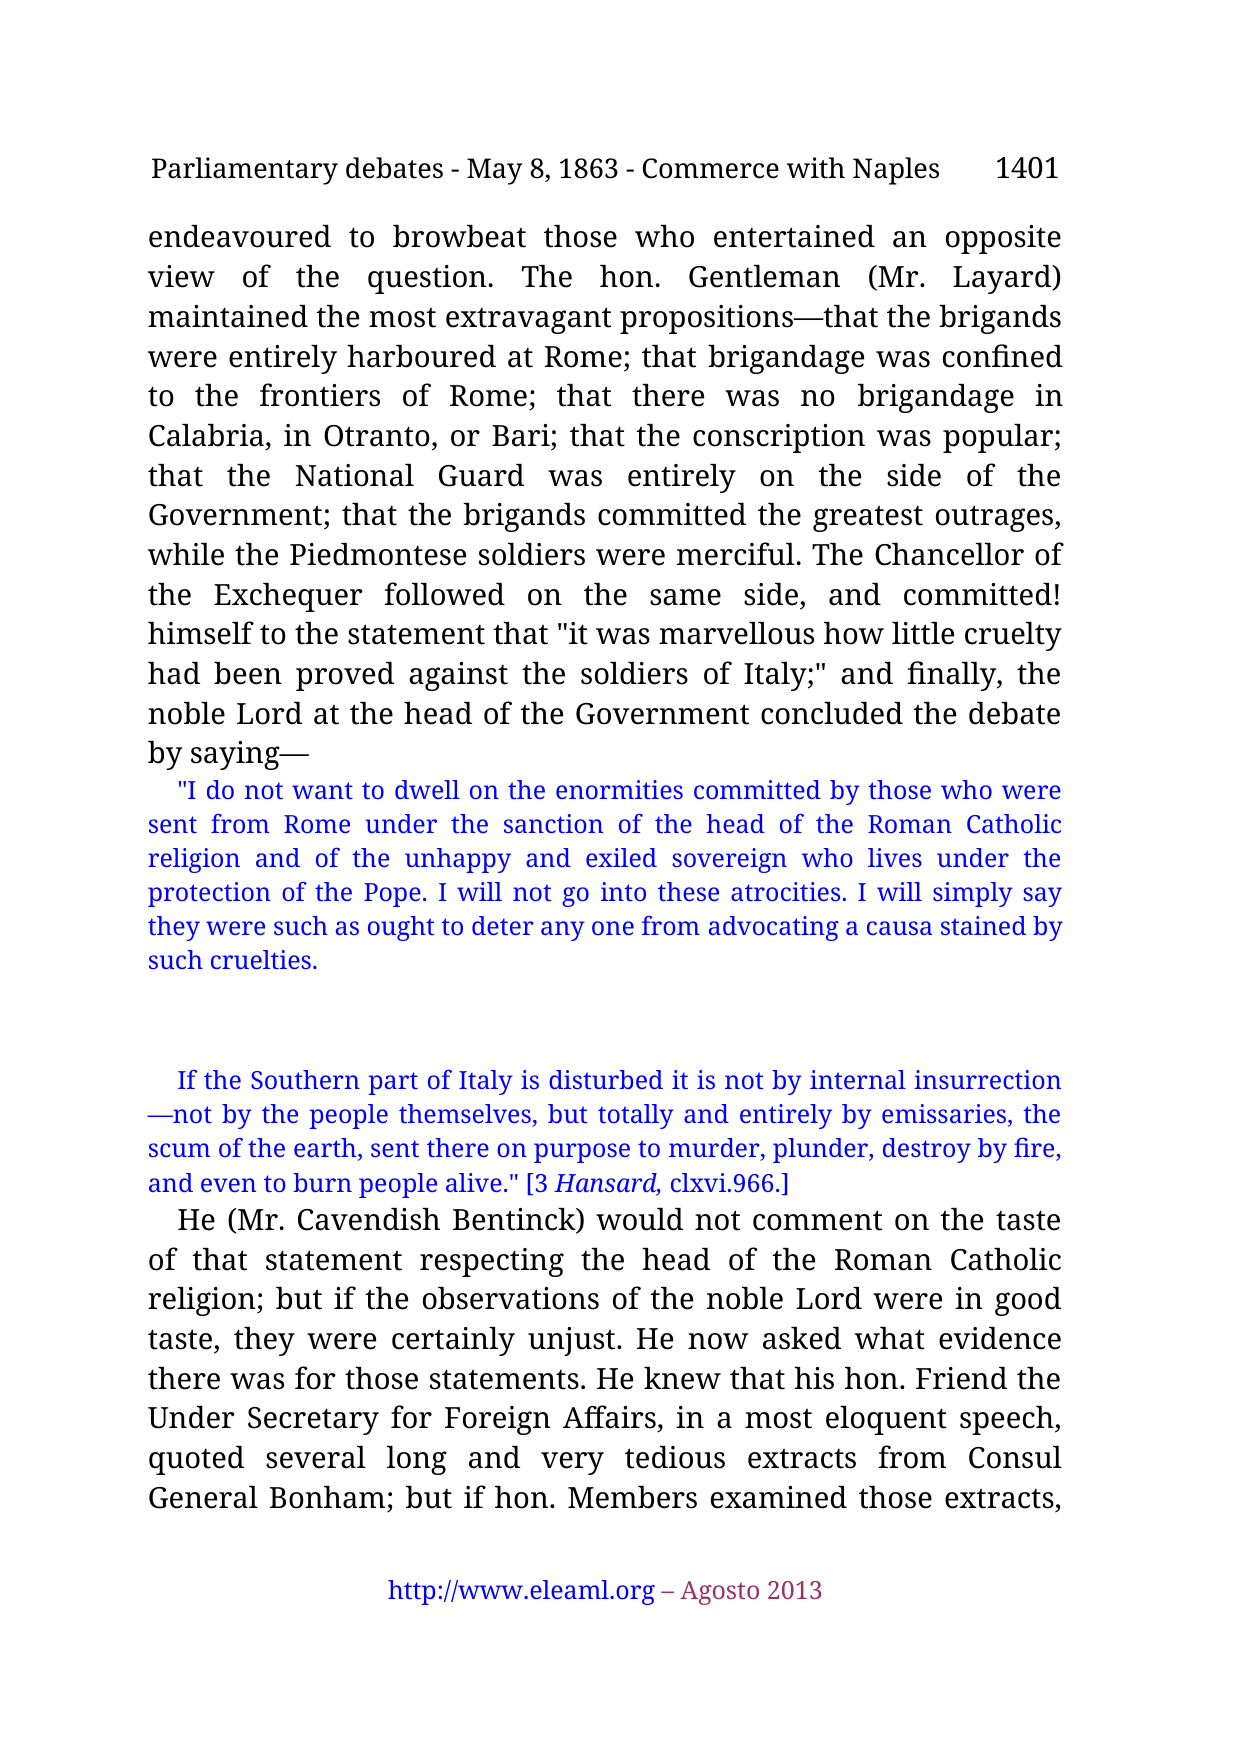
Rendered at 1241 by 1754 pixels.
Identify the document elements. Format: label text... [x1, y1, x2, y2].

text endeavoured to browbeat those who entertained an opposite view of the question. The hon. Gentleman (Mr. Layard) maintained the most extravagant propositions—that the brigands were entirely harboured at Rome; that brigandage was confined to the frontiers of Rome; that there was no brigandage in Calabria, in Otranto, or Bari; that the conscription was popular; that the National Guard was entirely on the side of the Government; that the brigands committed the greatest outrages, while the Piedmontese soldiers were merciful. The Chancellor of the Exchequer followed on the same side, and committed! himself to the statement that "it was marvellous how little cruelty had been proved against the soldiers of Italy;" and finally, the noble Lord at the head of the Government concluded the debate by saying— [148, 217, 1063, 772]
text He (Mr. Cavendish Bentinck) would not comment on the taste of that statement respecting the head of the Roman Catholic religion; but if the observations of the noble Lord were in good taste, they were certainly unjust. He now asked what evidence there was for those statements. He knew that his hon. Friend the Under Secretary for Foreign Affairs, in a most eloquent speech, quoted several long and very tedious extracts from Consul General Bonham; but if hon. Members examined those extracts, [148, 1199, 1063, 1517]
text If the Southern part of Italy is disturbed it is not by internal insurrection—not by the people themselves, but totally and entirely by emissaries, the scum of the earth, sent there on purpose to murder, plunder, destroy by fire, and even to burn people alive." [3 Hansard, clxvi.966.] [148, 1063, 1063, 1199]
text "I do not want to dwell on the enormities committed by those who were sent from Rome under the sanction of the head of the Roman Catholic religion and of the unhappy and exiled sovereign who lives under the protection of the Pope. I will not go into these atrocities. I will simply say they were such as ought to deter any one from advocating a causa stained by such cruelties. [148, 772, 1063, 977]
